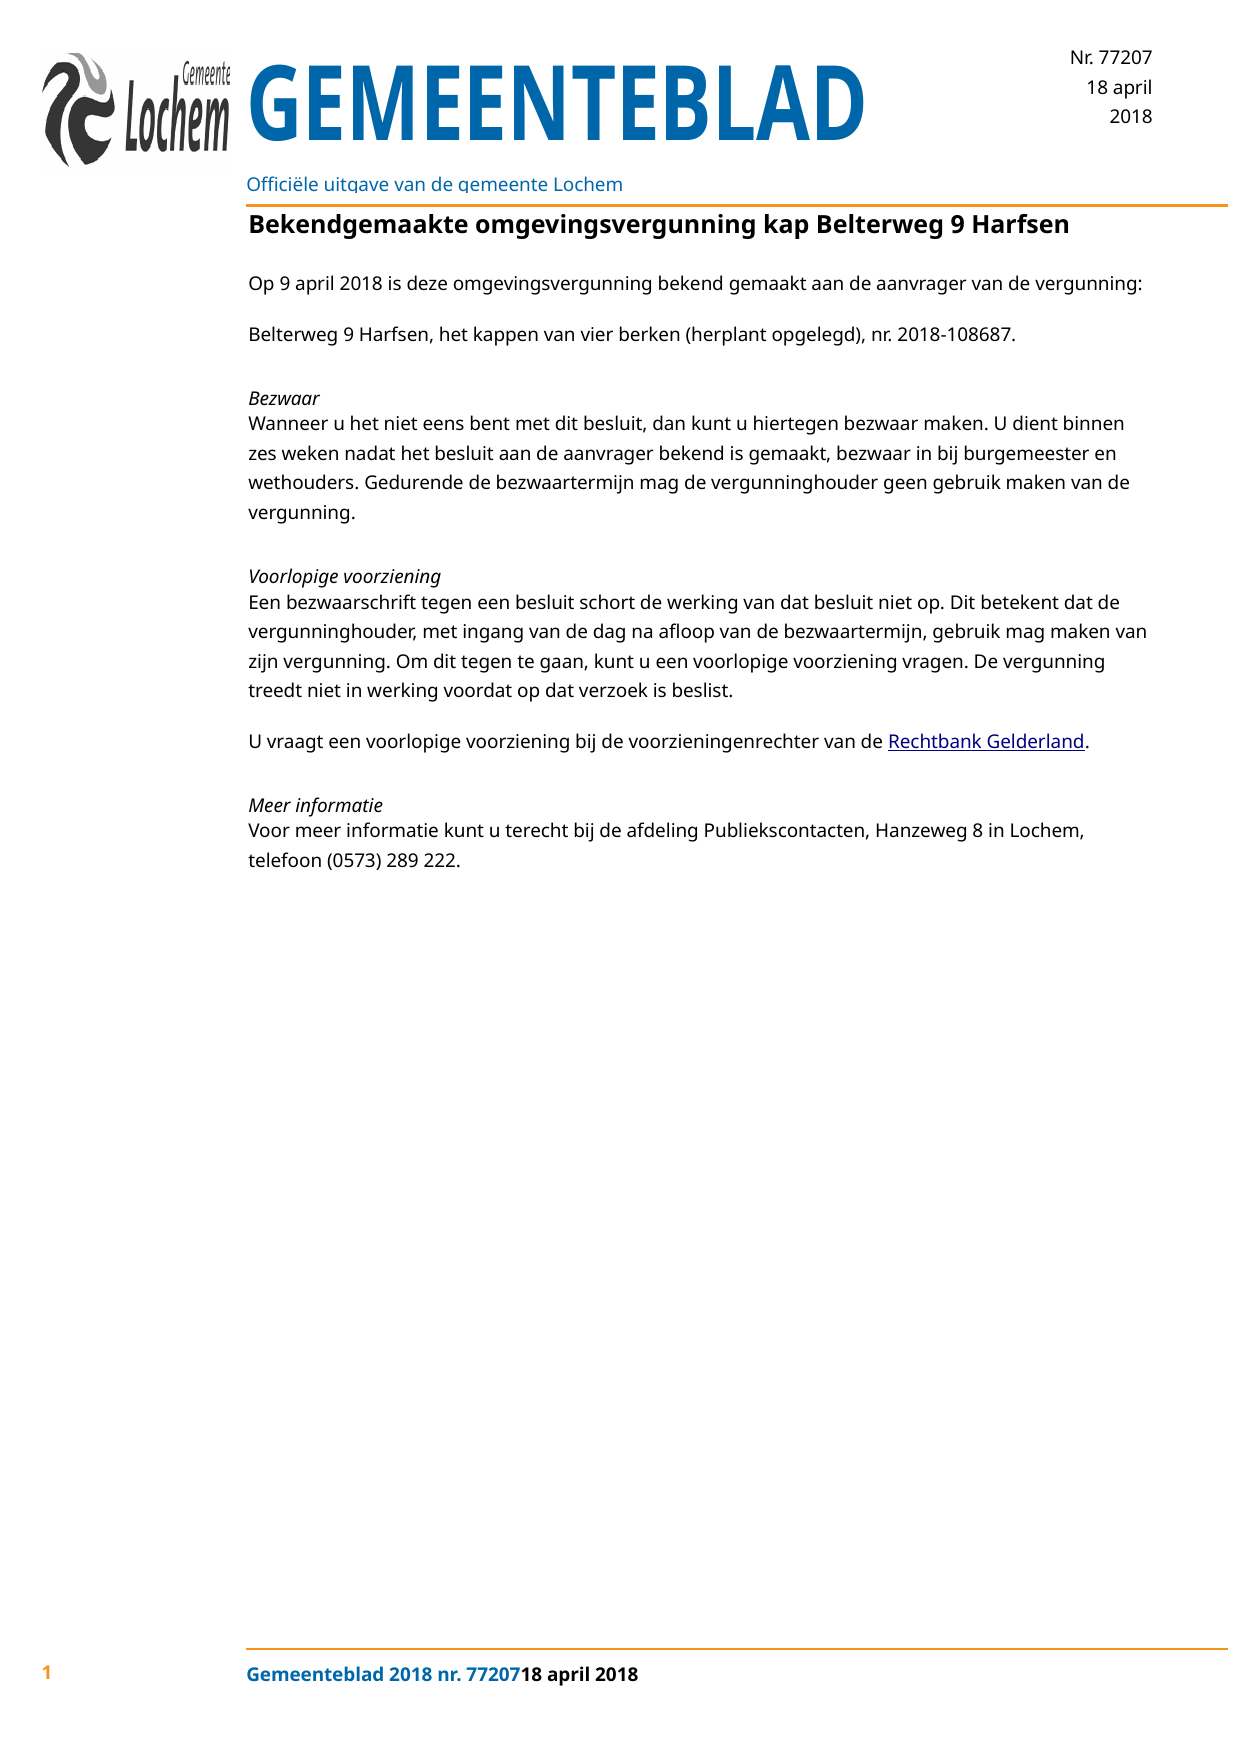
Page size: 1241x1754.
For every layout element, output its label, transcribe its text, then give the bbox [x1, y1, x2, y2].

text Op 9 april 2018 is deze omgevingsvergunning bekend gemaakt aan de aanvrager van de vergunning: [248, 270, 1152, 296]
text Meer informatie [248, 792, 1152, 818]
text Wanneer u het niet eens bent met dit besluit, dan kunt u hiertegen bezwaar maken. U dient binnen zes weken nadat het besluit aan de aanvrager bekend is gemaakt, bezwaar in bij burgemeester en wethouders. Gedurende de bezwaartermijn mag de vergunninghouder geen gebruik maken van de vergunning. [248, 410, 1152, 525]
text Bekendgemaakte omgevingsvergunning kap Belterweg 9 Harfsen [248, 207, 1152, 241]
text Voorlopige voorziening [248, 563, 1152, 589]
text Bezwaar [248, 385, 1152, 410]
text Belterweg 9 Harfsen, het kappen van vier berken (herplant opgelegd), nr. 2018-108687. [248, 321, 1152, 346]
text Een bezwaarschrift tegen een besluit schort de werking van dat besluit niet op. Dit betekent dat de vergunninghouder, met ingang van de dag na afloop van de bezwaartermijn, gebruik mag maken van zijn vergunning. Om dit tegen te gaan, kunt u een voorlopige voorziening vragen. De vergunning treedt niet in werking voordat op dat verzoek is beslist. [248, 589, 1152, 703]
picture [41, 47, 231, 172]
text U vraagt een voorlopige voorziening bij de voorzieningenrechter van de Rechtbank Gelderland. [248, 728, 1152, 754]
text Voor meer informatie kunt u terecht bij de afdeling Publiekscontacten, Hanzeweg 8 in Lochem, telefoon (0573) 289 222. [248, 818, 1152, 873]
